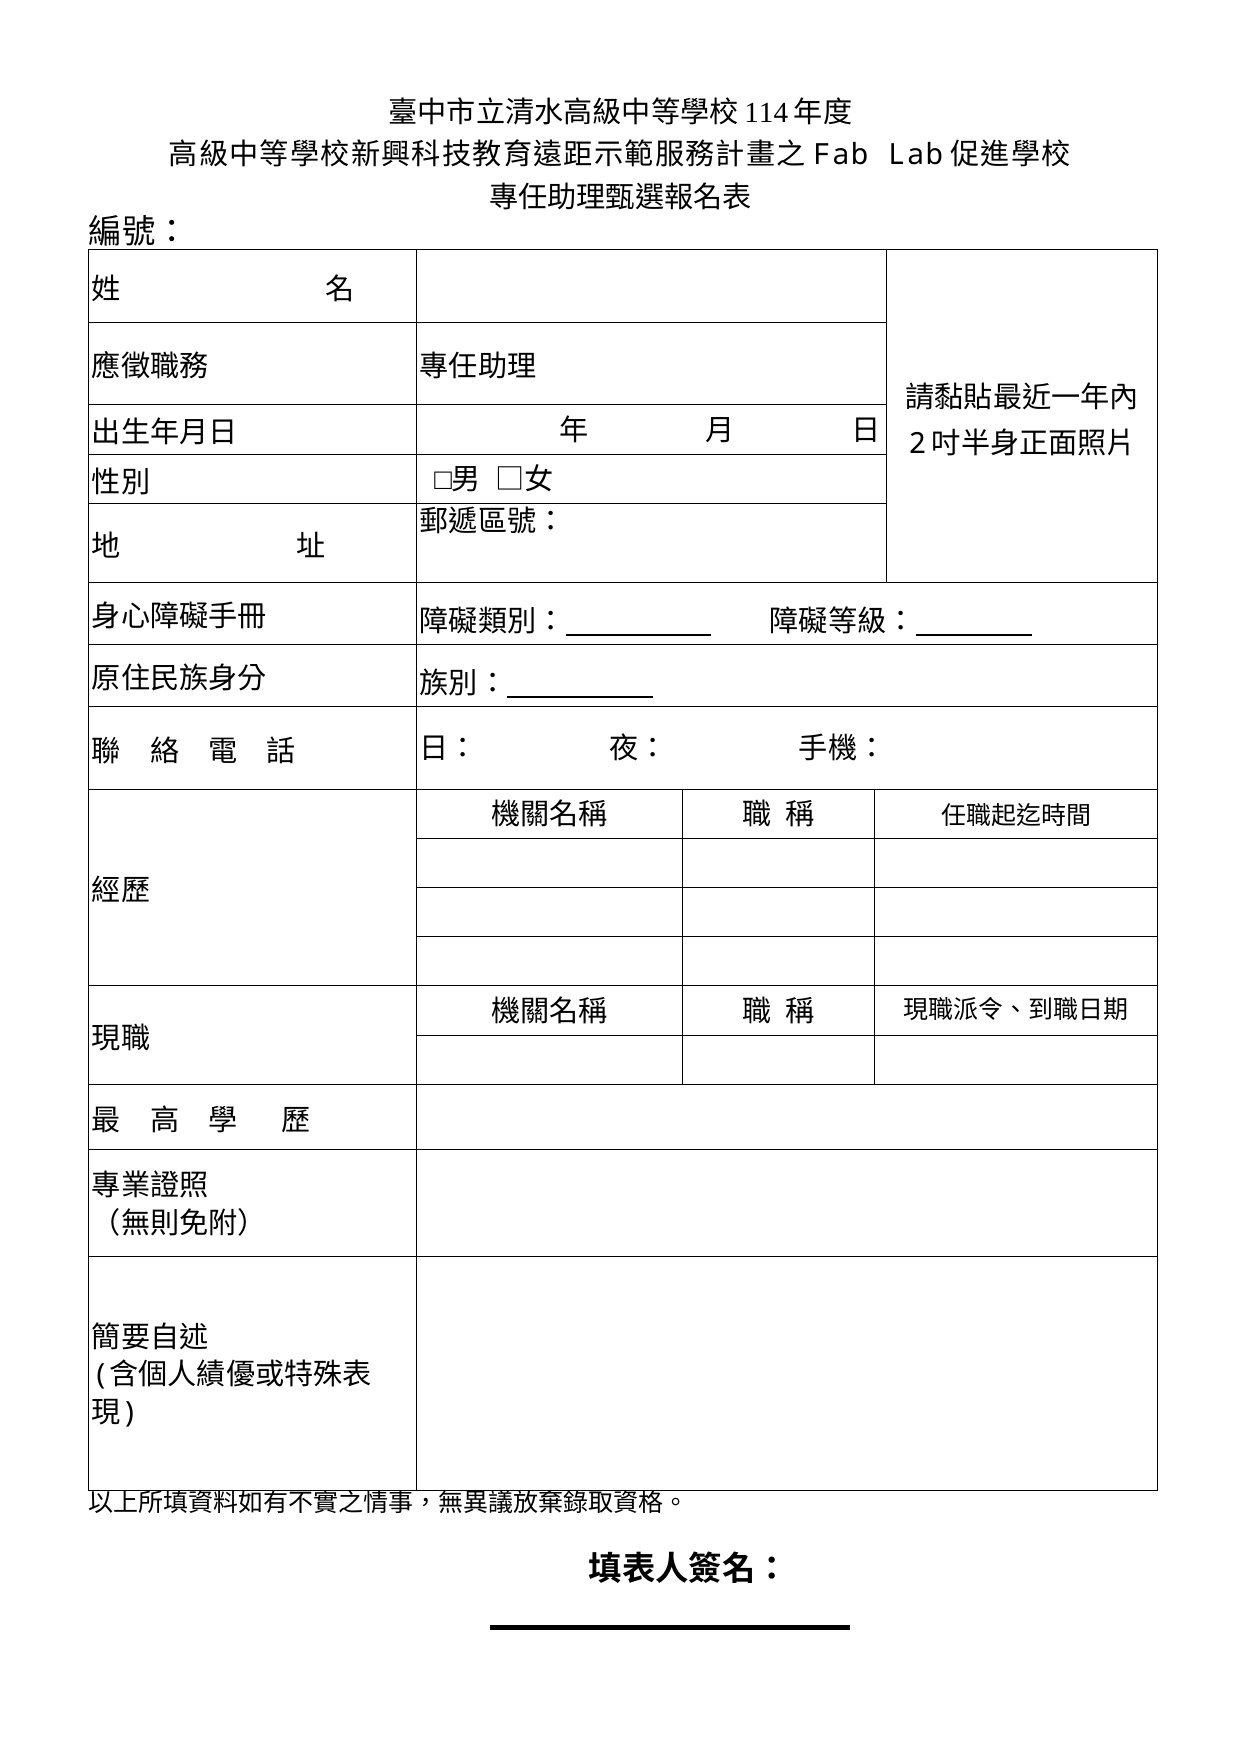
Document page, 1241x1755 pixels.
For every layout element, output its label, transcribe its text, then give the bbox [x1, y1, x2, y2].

table_header [417, 250, 886, 322]
table_cell 最 高 學 歷 [89, 1085, 416, 1149]
text 編號： [89, 220, 1085, 249]
table_cell 現職 [89, 986, 416, 1084]
table_cell 聯 絡 電 話 [89, 707, 416, 789]
table_cell □男 □女 [417, 455, 886, 503]
table_cell 專任助理 [417, 323, 886, 404]
table_cell 地 址 [89, 504, 416, 582]
table_cell 現職派令、到職日期 [875, 986, 1157, 1034]
text 臺中市立清水高級中等學校114年度 [89, 89, 1152, 131]
table_cell [417, 839, 682, 887]
table_header 姓 名 [89, 250, 416, 322]
table_cell [417, 888, 682, 936]
table_cell 專業證照 （無則免附） [89, 1150, 416, 1256]
table_cell [875, 937, 1157, 985]
table_cell [417, 1085, 1157, 1149]
table_cell 機關名稱 [417, 986, 682, 1034]
table_cell 郵遞區號： [417, 504, 886, 582]
table_cell 機關名稱 [417, 790, 682, 838]
table_cell [683, 1036, 874, 1084]
table_cell [417, 937, 682, 985]
table_cell [683, 937, 874, 985]
text 高級中等學校新興科技教育遠距示範服務計畫之Fab Lab促進學校 專任助理甄選報名表 [89, 131, 1152, 216]
table_cell 身心障礙手冊 [89, 583, 416, 644]
table_cell 簡要自述 (含個人績優或特殊表現) [89, 1257, 416, 1490]
table_cell 職 稱 [683, 790, 874, 838]
table_cell [417, 1036, 682, 1084]
text 填表人簽名： [89, 1520, 1152, 1595]
table_cell 職 稱 [683, 986, 874, 1034]
table_cell 障礙類別： 障礙等級： [417, 583, 1157, 644]
table_cell [417, 1150, 1157, 1256]
table_cell 日： 夜： 手機： [417, 707, 1157, 789]
table_cell [683, 888, 874, 936]
table_cell [875, 888, 1157, 936]
table_cell 應徵職務 [89, 323, 416, 404]
table_cell [683, 839, 874, 887]
table_cell 任職起迄時間 [875, 790, 1157, 838]
table_cell [875, 839, 1157, 887]
table_cell 經歷 [89, 790, 416, 985]
table_cell 年 月 日 [417, 405, 886, 454]
table_header 請黏貼最近一年內 2吋半身正面照片 [887, 250, 1157, 582]
table_cell 性別 [89, 455, 416, 503]
table_cell [417, 1257, 1157, 1490]
table_cell 出生年月日 [89, 405, 416, 454]
table_cell [875, 1036, 1157, 1084]
table_cell 族別： [417, 645, 1157, 706]
table_cell 原住民族身分 [89, 645, 416, 706]
text 以上所填資料如有不實之情事，無異議放棄錄取資格。 [89, 1495, 1152, 1516]
